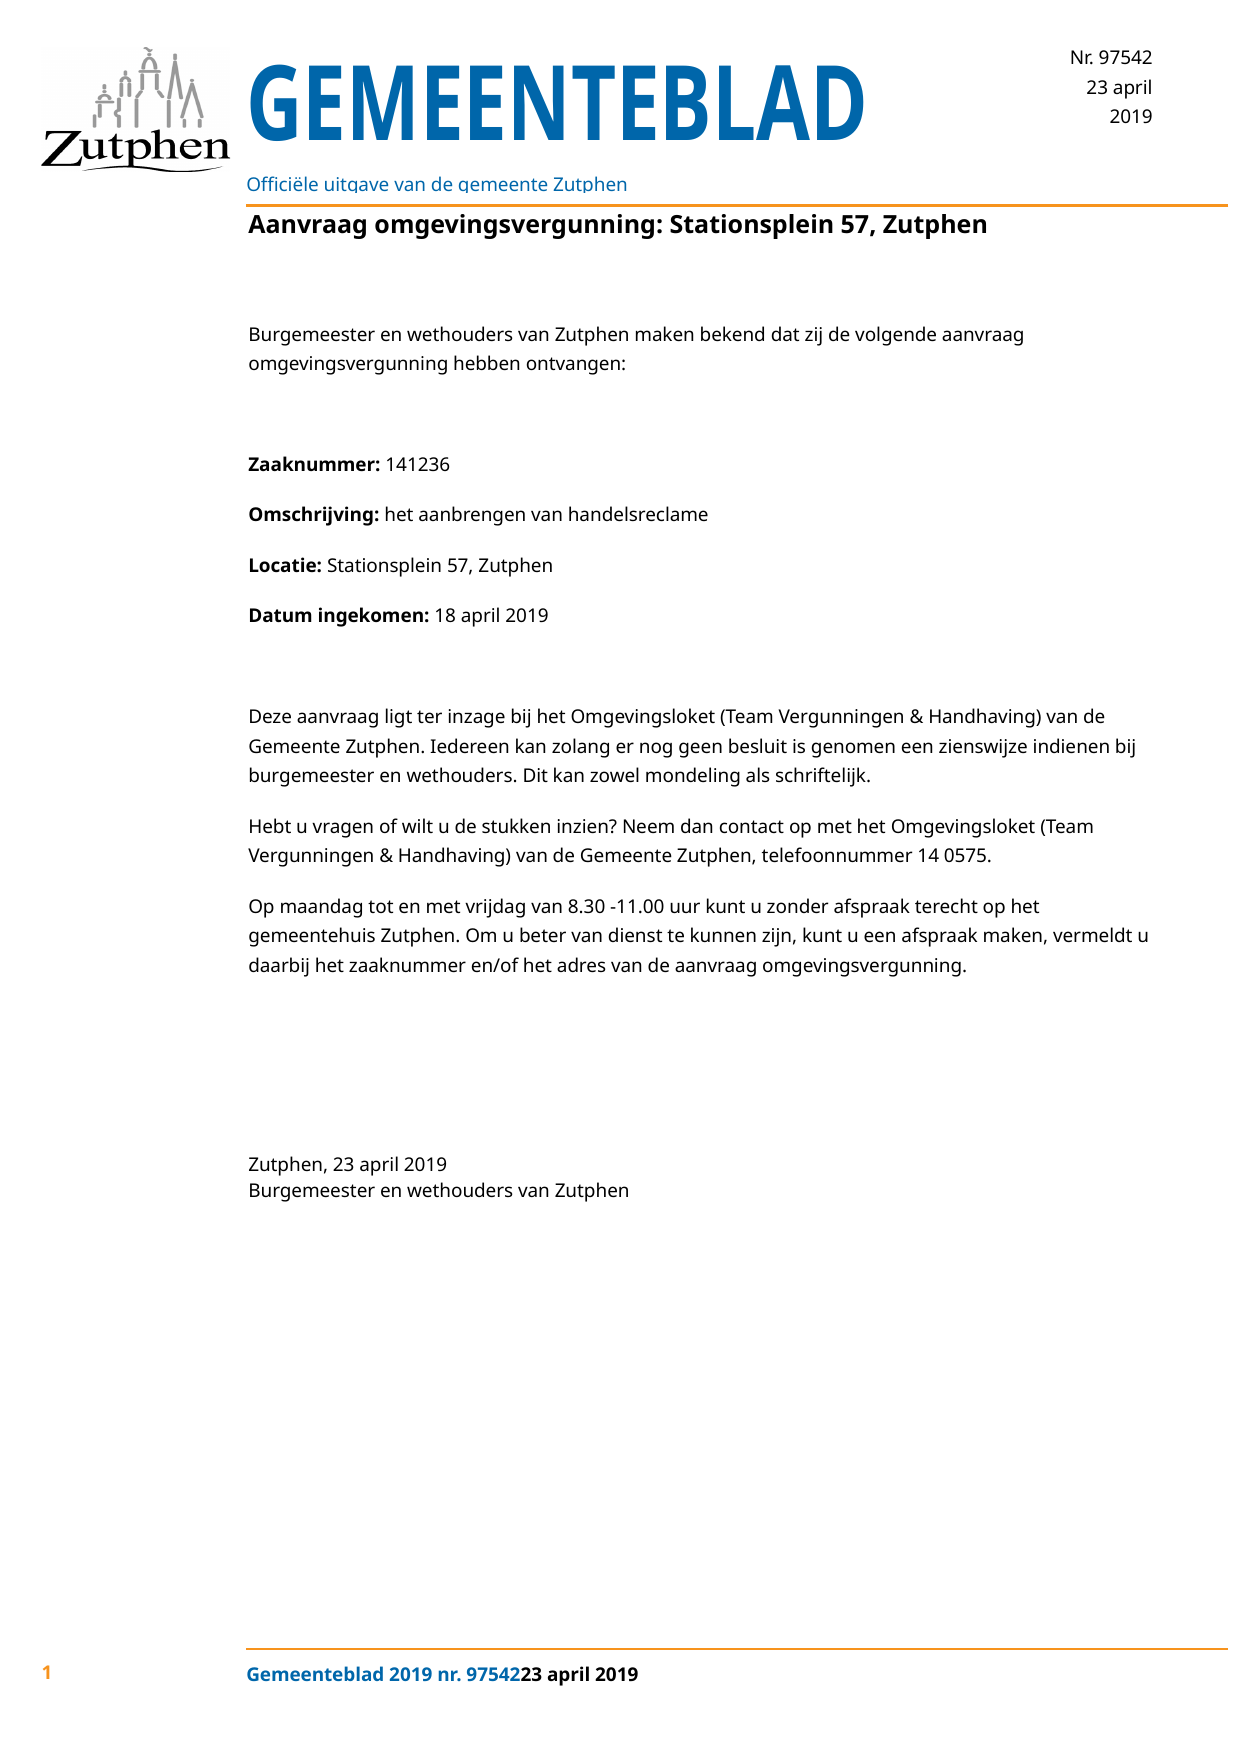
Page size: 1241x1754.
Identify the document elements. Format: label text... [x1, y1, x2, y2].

text Aanvraag omgevingsvergunning: Stationsplein 57, Zutphen [248, 207, 1152, 241]
text Op maandag tot en met vrijdag van 8.30 -11.00 uur kunt u zonder afspraak terecht op het gemeentehuis Zutphen. Om u beter van dienst te kunnen zijn, kunt u een afspraak maken, vermeldt u daarbij het zaaknummer en/of het adres van de aanvraag omgevingsvergunning. [248, 893, 1152, 978]
text Omschrijving: het aanbrengen van handelsreclame [248, 502, 1152, 527]
picture [41, 47, 231, 172]
text Burgemeester en wethouders van Zutphen maken bekend dat zij de volgende aanvraag omgevingsvergunning hebben ontvangen: [248, 321, 1152, 376]
text Zaaknummer: 141236 [248, 451, 1152, 477]
text Zutphen, 23 april 2019 [248, 1151, 1152, 1177]
text Datum ingekomen: 18 april 2019 [248, 602, 1152, 628]
text Hebt u vragen of wilt u de stukken inzien? Neem dan contact op met het Omgevingsloket (Team Vergunningen & Handhaving) van de Gemeente Zutphen, telefoonnummer 14 0575. [248, 813, 1152, 868]
text Burgemeester en wethouders van Zutphen [248, 1177, 1152, 1202]
text Locatie: Stationsplein 57, Zutphen [248, 552, 1152, 578]
text Deze aanvraag ligt ter inzage bij het Omgevingsloket (Team Vergunningen & Handhaving) van de Gemeente Zutphen. Iedereen kan zolang er nog geen besluit is genomen een zienswijze indienen bij burgemeester en wethouders. Dit kan zowel mondeling als schriftelijk. [248, 703, 1152, 788]
